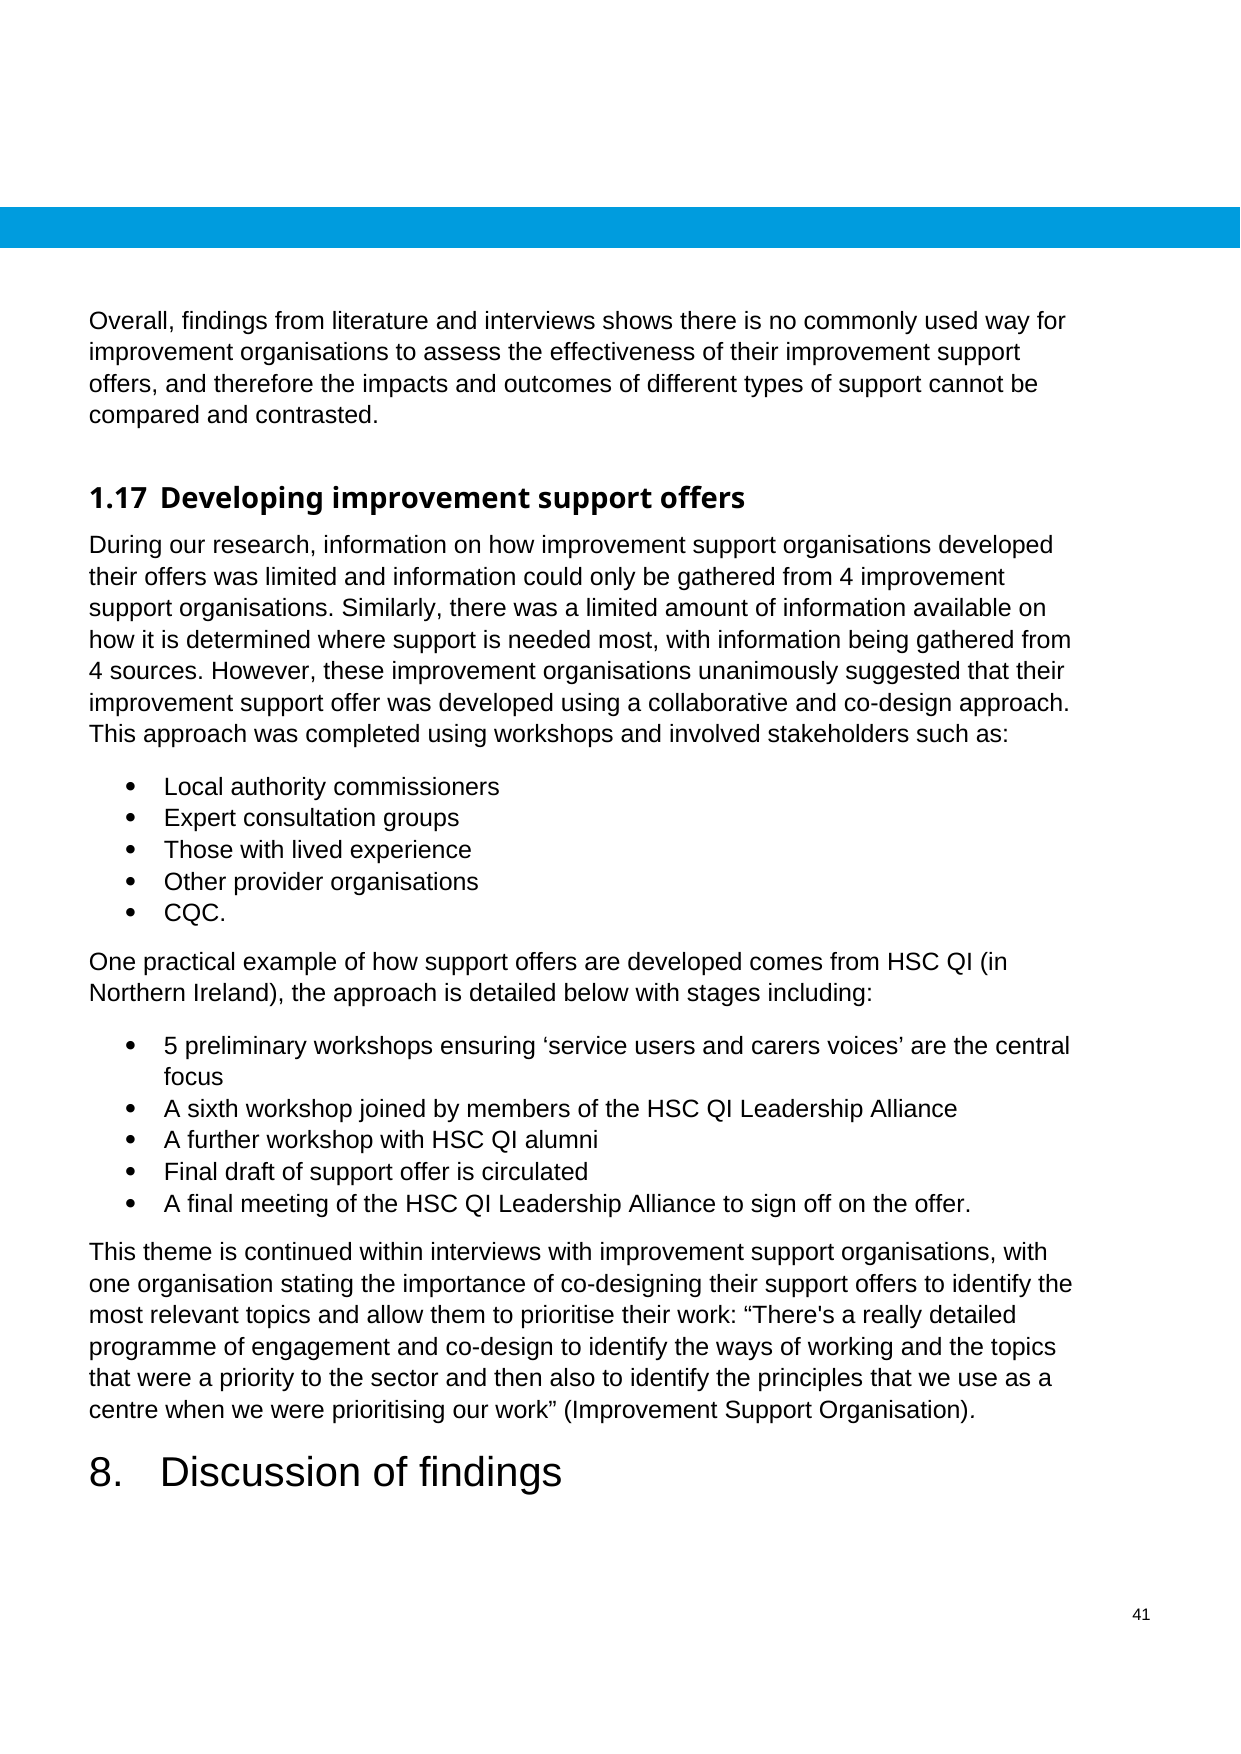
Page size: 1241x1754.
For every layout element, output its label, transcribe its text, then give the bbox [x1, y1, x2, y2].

list A further workshop with HSC QI alumni [126, 1126, 1092, 1154]
list A sixth workshop joined by members of the HSC QI Leadership Alliance [126, 1094, 1092, 1123]
list A final meeting of the HSC QI Leadership Alliance to sign off on the offer. [126, 1189, 1092, 1218]
list Other provider organisations [126, 867, 1092, 896]
list Expert consultation groups [126, 803, 1092, 832]
text During our research, information on how improvement support organisations developed their offers was limited and information could only be gathered from 4 improvement support organisations. Similarly, there was a limited amount of information available on how it is determined where support is needed most, with information being gathered from 4 sources. However, these improvement organisations unanimously suggested that their improvement support offer was developed using a collaborative and co-design approach. This approach was completed using workshops and involved stakeholders such as: [89, 530, 1092, 748]
list Those with lived experience [126, 835, 1092, 864]
list Local authority commissioners [126, 772, 1092, 801]
subtitle Discussion of findings [89, 1447, 1092, 1495]
text Overall, findings from literature and interviews shows there is no commonly used way for improvement organisations to assess the effectiveness of their improvement support offers, and therefore the impacts and outcomes of different types of support cannot be compared and contrasted. [89, 306, 1092, 429]
text This theme is continued within interviews with improvement support organisations, with one organisation stating the importance of co-designing their support offers to identify the most relevant topics and allow them to prioritise their work: “There's a really detailed programme of engagement and co-design to identify the ways of working and the topics that were a priority to the sector and then also to identify the principles that we use as a centre when we were prioritising our work” (Improvement Support Organisation). [89, 1237, 1092, 1424]
text One practical example of how support offers are developed comes from HSC QI (in Northern Ireland), the approach is detailed below with stages including: [89, 947, 1092, 1007]
list Final draft of support offer is circulated [126, 1157, 1092, 1186]
subtitle Developing improvement support offers [89, 478, 1092, 517]
list 5 preliminary workshops ensuring ‘service users and carers voices’ are the central focus [126, 1031, 1092, 1091]
list CQC. [126, 898, 1092, 927]
